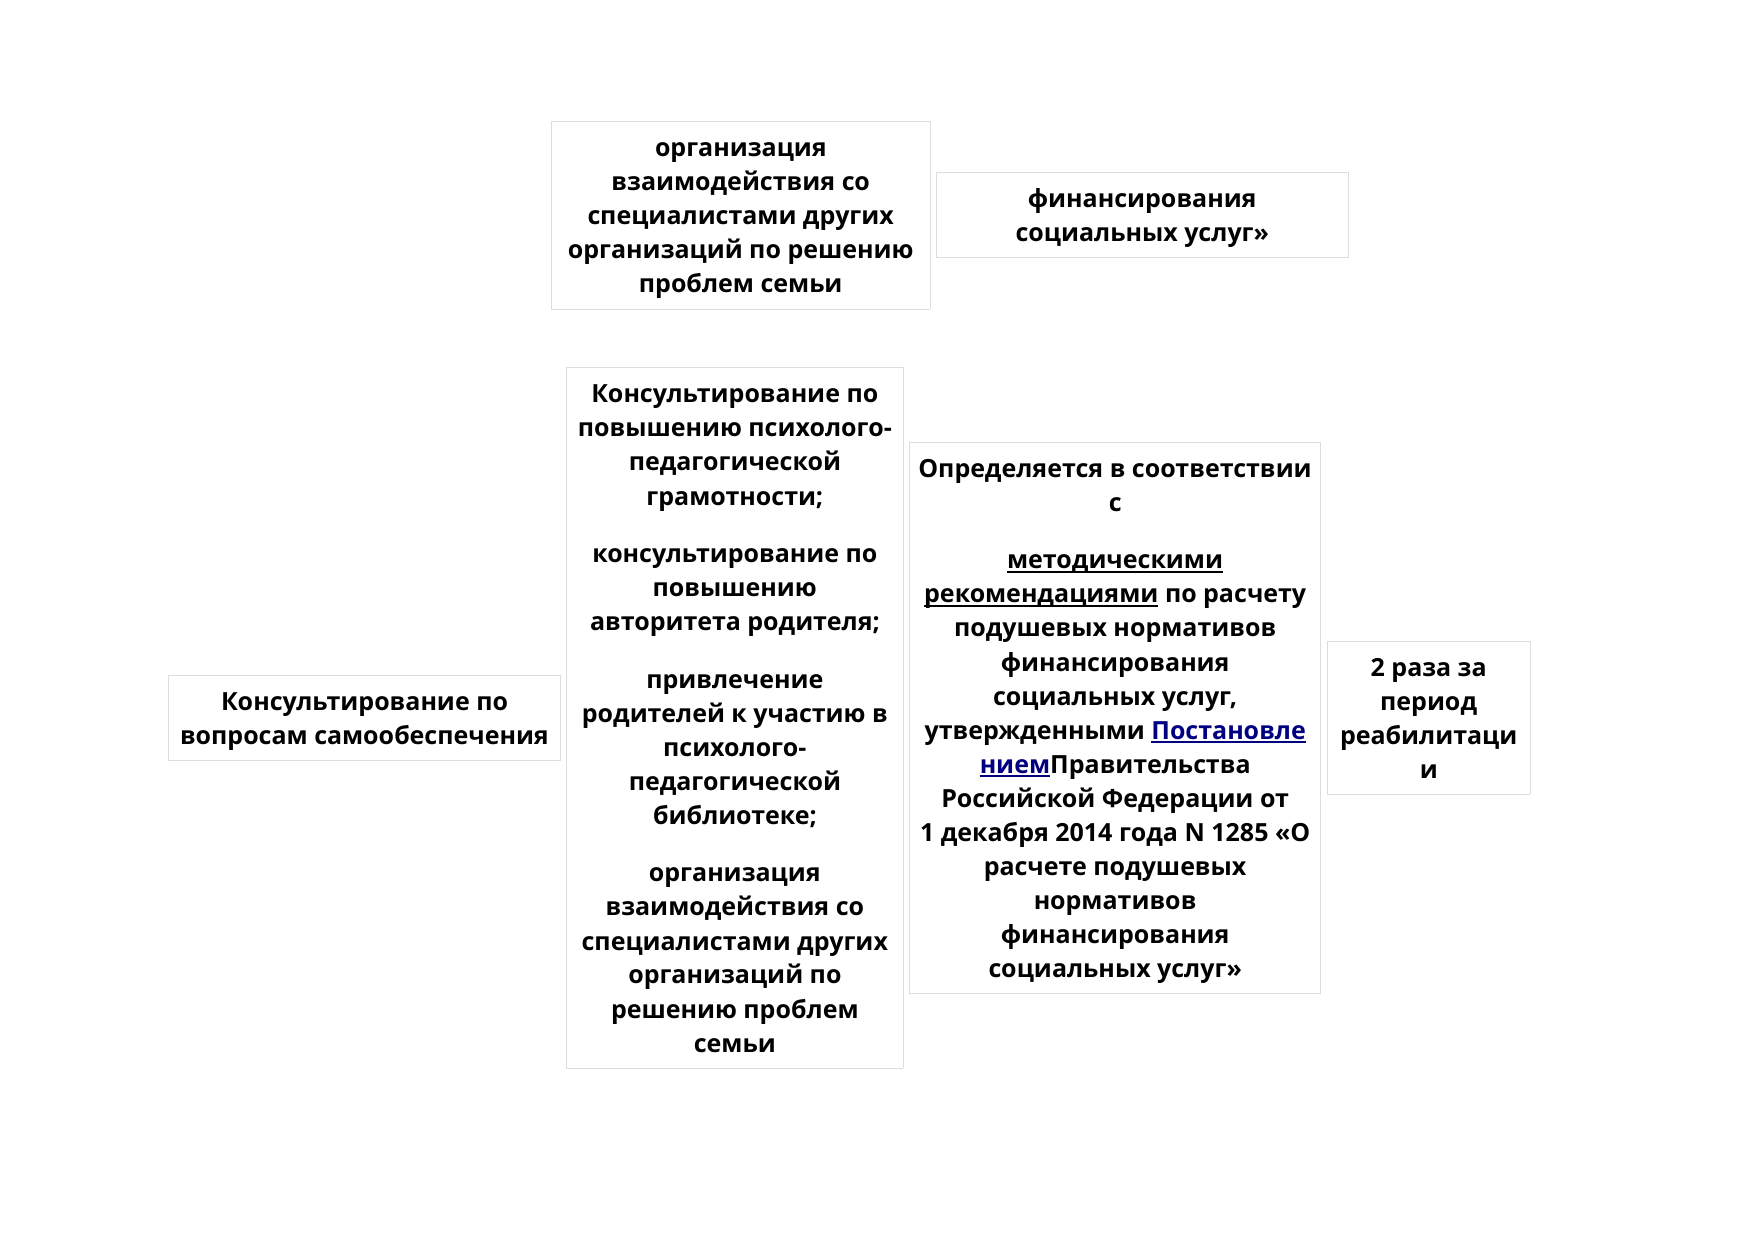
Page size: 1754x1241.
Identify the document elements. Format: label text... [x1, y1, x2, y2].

table_cell [224, 118, 548, 335]
table_cell [118, 118, 224, 335]
table_header [118, 364, 165, 1094]
table_header Определяется в соответствии с методическими рекомендациями по расчету подушевых нормативов финансирования социальных услуг, утвержденными ПостановлениемПравительства Российской Федерации от 1 декабря 2014 года N 1285 «О расчете подушевых нормативов финансирования социальных услуг» [906, 364, 1324, 1094]
table_header Консультирование по повышению психолого-педагогической грамотности; консультирование по повышению авторитета родителя; привлечение родителей к участию в психолого-педагогической библиотеке; организация взаимодействия со специалистами других организаций по решению проблем семьи [563, 364, 906, 1094]
table_header 2 раза за период реабилитации [1324, 364, 1533, 1094]
table_cell финансирования социальных услуг» [933, 118, 1351, 335]
table_cell организация взаимодействия со специалистами других организаций по решению проблем семьи [548, 118, 933, 335]
table_cell [1351, 118, 1566, 335]
table_header Консультирование по вопросам самообеспечения [165, 364, 563, 1094]
